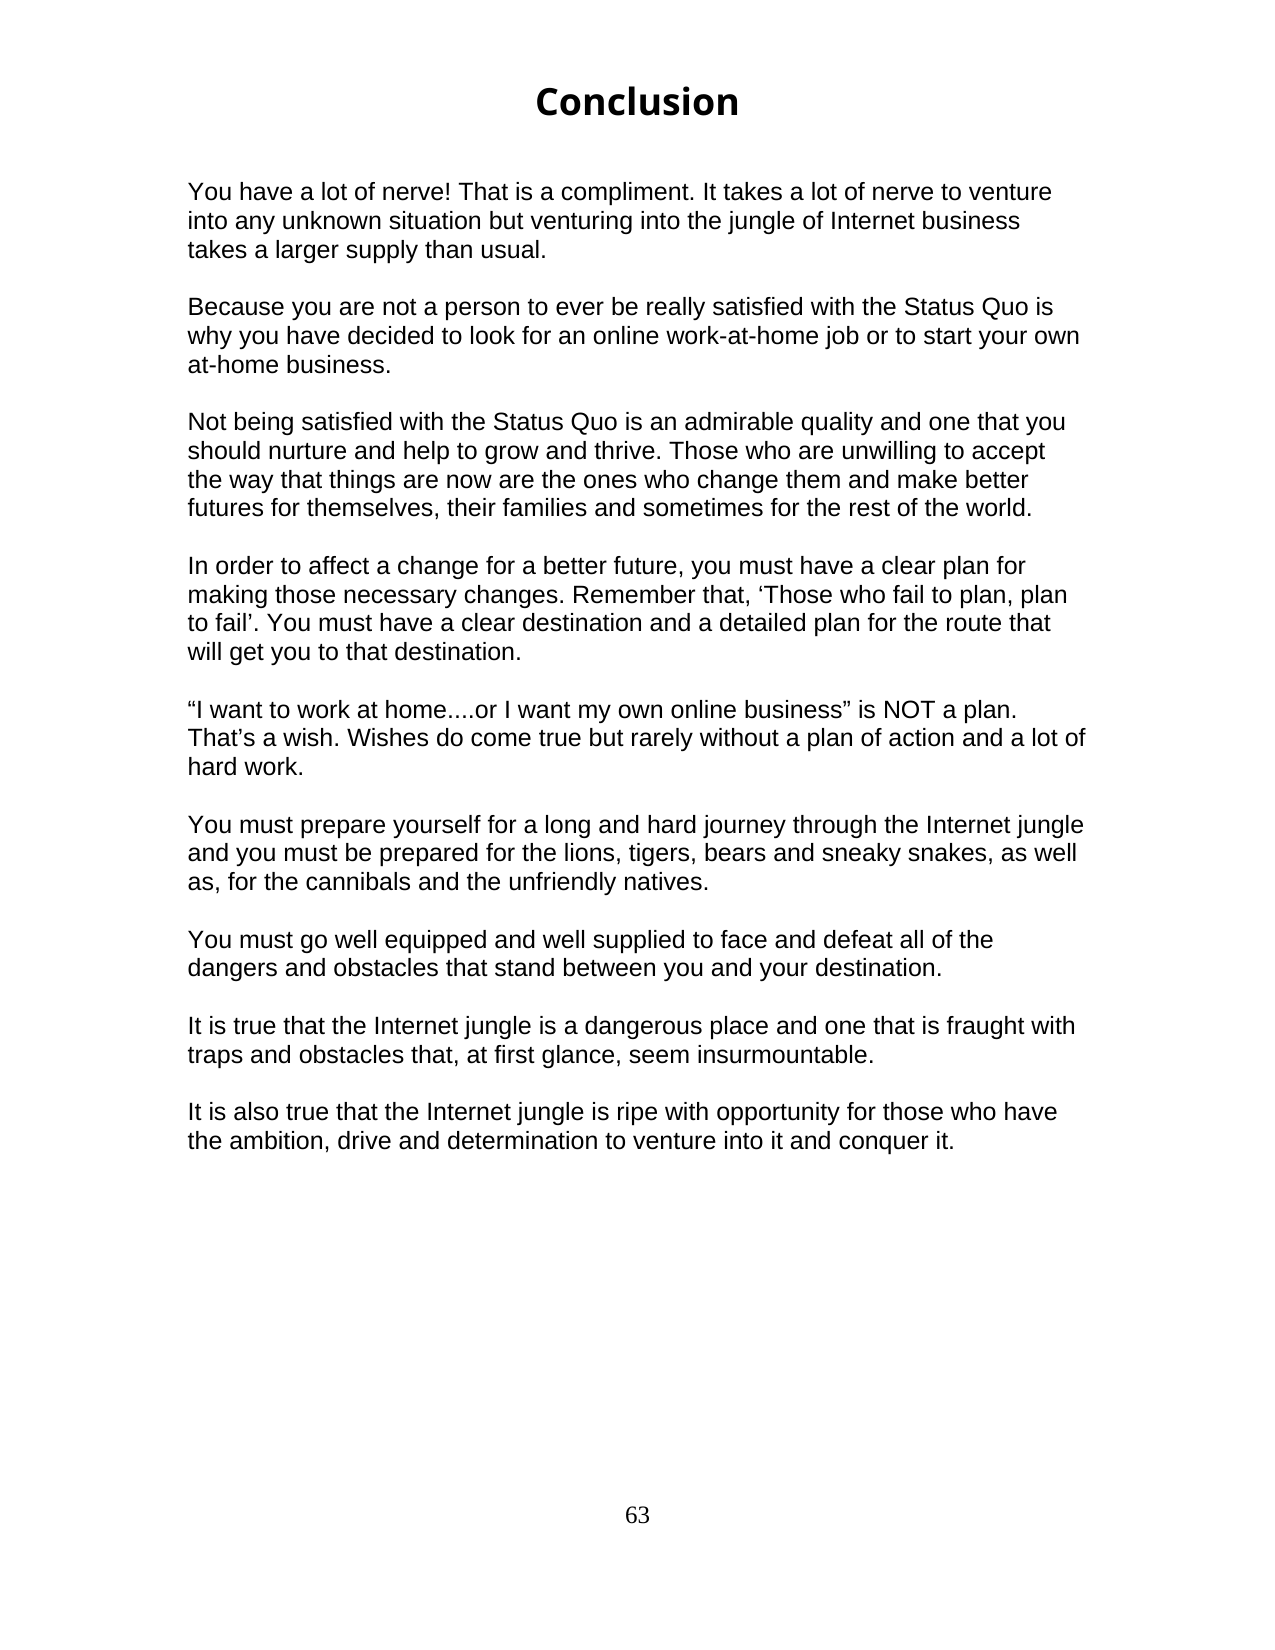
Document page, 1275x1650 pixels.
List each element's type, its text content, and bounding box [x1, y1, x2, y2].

text Not being satisfied with the Status Quo is an admirable quality and one that you should nurture and help to grow and thrive. Those who are unwilling to accept the way that things are now are the ones who change them and make better futures for themselves, their families and sometimes for the rest of the world. [187, 407, 1087, 522]
text Conclusion [187, 75, 1087, 126]
text It is true that the Internet jungle is a dangerous place and one that is fraught with traps and obstacles that, at first glance, seem insurmountable. [187, 1011, 1087, 1068]
text You must prepare yourself for a long and hard journey through the Internet jungle and you must be prepared for the lions, tigers, bears and sneaky snakes, as well as, for the cannibals and the unfriendly natives. [187, 809, 1087, 896]
text You have a lot of nerve! That is a compliment. It takes a lot of nerve to venture into any unknown situation but venturing into the jungle of Internet business takes a larger supply than usual. [187, 177, 1087, 263]
text In order to affect a change for a better future, you must have a clear plan for making those necessary changes. Remember that, ‘Those who fail to plan, plan to fail’. You must have a clear destination and a detailed plan for the route that will get you to that destination. [187, 551, 1087, 666]
text You must go well equipped and well supplied to face and defeat all of the dangers and obstacles that stand between you and your destination. [187, 924, 1087, 982]
text “I want to work at home....or I want my own online business” is NOT a plan. That’s a wish. Wishes do come true but rarely without a plan of action and a lot of hard work. [187, 694, 1087, 781]
text It is also true that the Internet jungle is ripe with opportunity for those who have the ambition, drive and determination to venture into it and conquer it. [187, 1097, 1087, 1154]
text Because you are not a person to ever be really satisfied with the Status Quo is why you have decided to look for an online work-at-home job or to start your own at-home business. [187, 292, 1087, 378]
